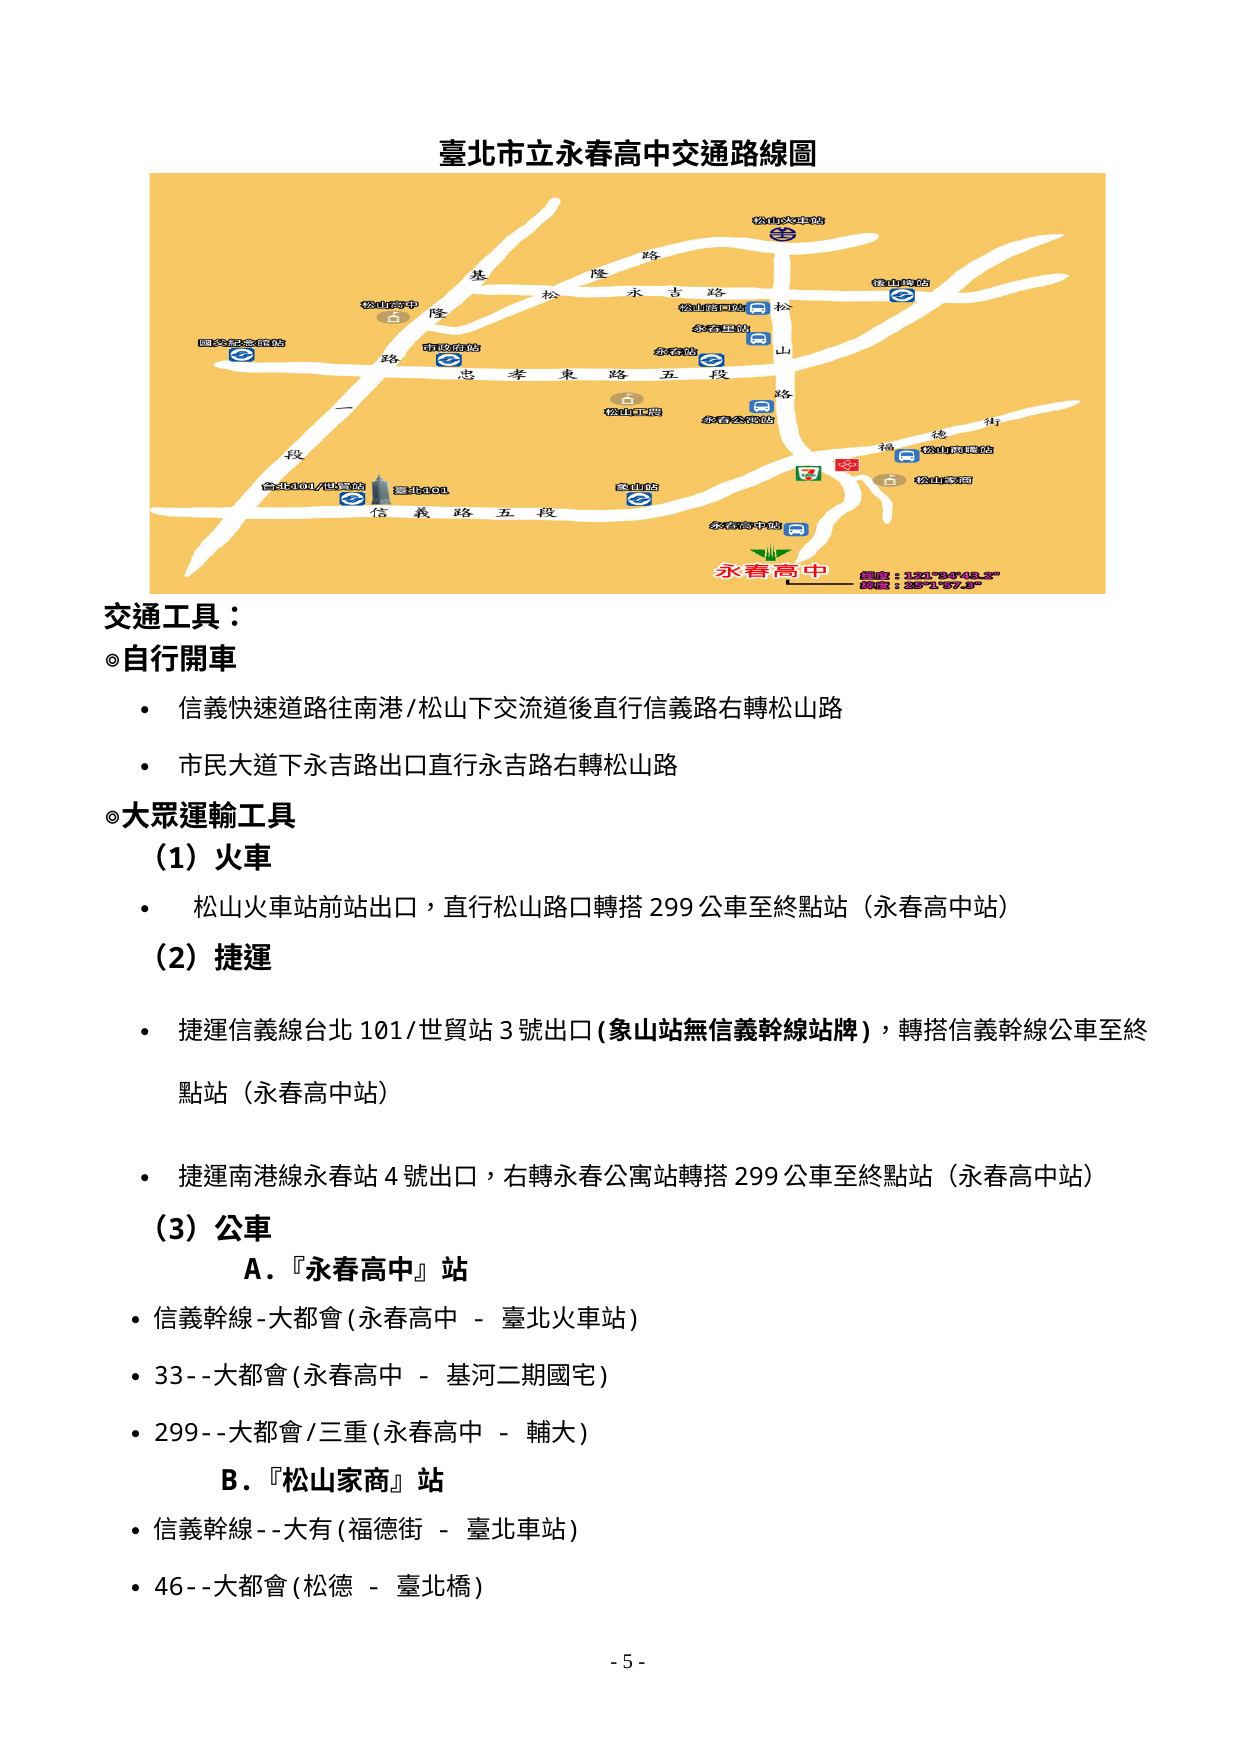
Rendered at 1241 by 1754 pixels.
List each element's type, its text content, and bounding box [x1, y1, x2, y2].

text ◎自行開車 [103, 636, 1152, 678]
text ◎大眾運輸工具 [103, 792, 1152, 835]
list 299--大都會/三重(永春高中 - 輔大) [103, 1413, 1152, 1449]
list 捷運信義線台北101/世貿站3號出口(象山站無信義幹線站牌)，轉搭信義幹線公車至終點站（永春高中站） [141, 987, 1152, 1112]
text A.『永春高中』站 [103, 1248, 1152, 1288]
text （2）捷運 [103, 934, 1152, 977]
text （3）公車 [103, 1206, 1152, 1248]
list 捷運南港線永春站4號出口，右轉永春公寓站轉搭299公車至終點站（永春高中站） [141, 1133, 1152, 1195]
text 臺北市立永春高中交通路線圖 [103, 131, 1152, 173]
list 松山火車站前站出口，直行松山路口轉搭299公車至終點站（永春高中站） [141, 887, 1152, 924]
text B.『松山家商』站 [103, 1459, 1152, 1499]
list 33--大都會(永春高中 - 基河二期國宅) [103, 1356, 1152, 1392]
list 市民大道下永吉路出口直行永吉路右轉松山路 [141, 746, 1152, 782]
text （1）火車 [103, 835, 1152, 877]
text 交通工具： [103, 593, 1152, 636]
list 信義幹線--大有(福德街 - 臺北車站) [103, 1510, 1152, 1546]
list 信義快速道路往南港/松山下交流道後直行信義路右轉松山路 [141, 688, 1152, 725]
list 46--大都會(松德 - 臺北橋) [103, 1567, 1152, 1603]
list 信義幹線-大都會(永春高中 - 臺北火車站) [103, 1298, 1152, 1335]
